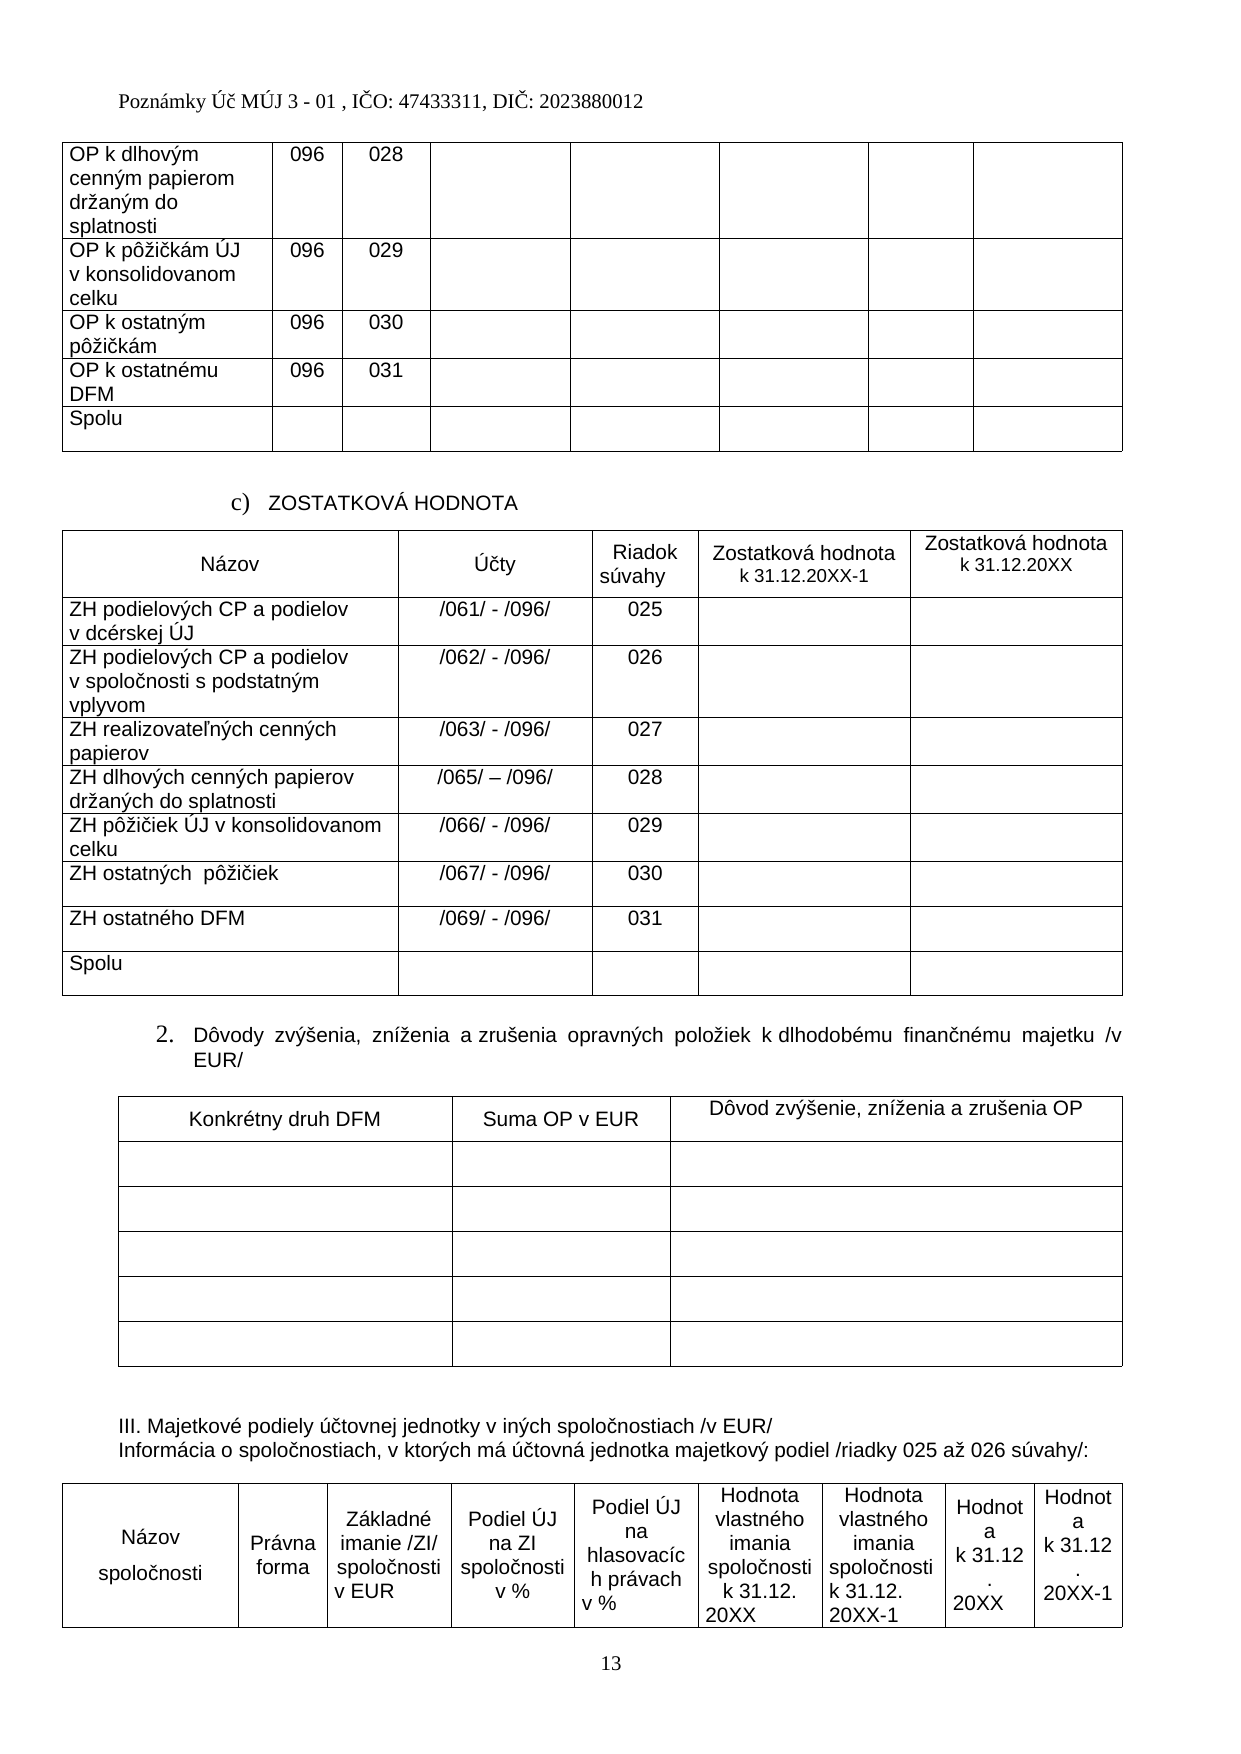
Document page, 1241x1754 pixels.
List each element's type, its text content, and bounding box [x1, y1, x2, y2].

table_cell [671, 1322, 1122, 1366]
table_cell /061/ - /096/ [399, 598, 592, 645]
table_cell /062/ - /096/ [399, 646, 592, 717]
table_cell [720, 143, 868, 238]
table_cell OP k dlhovým cenným papierom držaným do splatnosti [63, 143, 272, 238]
table_cell ZH podielových CP a podielov v spoločnosti s podstatným vplyvom [63, 646, 398, 717]
table_cell [699, 598, 910, 645]
table_cell [720, 359, 868, 406]
table_cell 026 [593, 646, 698, 717]
table_cell [869, 359, 973, 406]
table_cell 096 [273, 359, 342, 406]
table_cell [699, 646, 910, 717]
table_cell Spolu [63, 952, 398, 995]
table_header Podiel ÚJ na hlasovacích právach v % [575, 1484, 698, 1627]
table_header Hodnota vlastného imania spoločnosti k 31.12. 20XX-1 [823, 1484, 945, 1627]
table_cell [974, 359, 1122, 406]
table_cell [119, 1187, 452, 1231]
table_cell [699, 718, 910, 765]
table_header Účty [399, 531, 592, 597]
table_cell [571, 239, 719, 310]
table_cell [399, 952, 592, 995]
table_header Suma OP v EUR [453, 1097, 670, 1141]
table_cell 031 [593, 907, 698, 951]
table_cell [974, 311, 1122, 358]
table_cell /063/ - /096/ [399, 718, 592, 765]
table_cell [571, 359, 719, 406]
table_header Základné imanie /ZI/ spoločnosti v EUR [328, 1484, 451, 1627]
table_header Hodnota k 31.12. 20XX-1 [1035, 1484, 1122, 1627]
table_cell [453, 1232, 670, 1276]
table_cell [974, 143, 1122, 238]
table_cell [453, 1277, 670, 1321]
table_cell 025 [593, 598, 698, 645]
table_cell [431, 311, 570, 358]
table_cell [869, 239, 973, 310]
table_cell ZH realizovateľných cenných papierov [63, 718, 398, 765]
text III. Majetkové podiely účtovnej jednotky v iných spoločnostiach /v EUR/ [118, 1413, 1122, 1437]
table_cell /066/ - /096/ [399, 814, 592, 861]
table_cell [974, 239, 1122, 310]
text Informácia o spoločnostiach, v ktorých má účtovná jednotka majetkový podiel /riadky 025 až 026 súvahy/: [118, 1437, 1122, 1461]
table_cell ZH ostatného DFM [63, 907, 398, 951]
table_cell [571, 407, 719, 451]
table_cell [431, 407, 570, 451]
table_cell [453, 1322, 670, 1366]
table_cell [453, 1142, 670, 1186]
table_cell 028 [343, 143, 430, 238]
table_cell [974, 407, 1122, 451]
table_cell [911, 952, 1122, 995]
table_cell [699, 952, 910, 995]
table_cell [671, 1277, 1122, 1321]
table_header Hodnota k 31.12. 20XX [946, 1484, 1034, 1627]
table_cell [119, 1232, 452, 1276]
table_cell 027 [593, 718, 698, 765]
table_header Právna forma [239, 1484, 327, 1627]
table_cell [911, 598, 1122, 645]
table_cell 029 [593, 814, 698, 861]
table_cell [343, 407, 430, 451]
table_cell [911, 814, 1122, 861]
table_cell 096 [273, 143, 342, 238]
table_cell [720, 407, 868, 451]
table_header Zostatková hodnota k 31.12.20XX [911, 531, 1122, 597]
table_cell [431, 359, 570, 406]
table_header Podiel ÚJ na ZI spoločnosti v % [452, 1484, 574, 1627]
table_header Názov spoločnosti [63, 1484, 238, 1627]
table_cell [720, 239, 868, 310]
table_cell 029 [343, 239, 430, 310]
table_cell 096 [273, 239, 342, 310]
table_cell [671, 1232, 1122, 1276]
table_header Zostatková hodnota k 31.12.20XX-1 [699, 531, 910, 597]
table_cell /067/ - /096/ [399, 862, 592, 906]
table_header Názov [63, 531, 398, 597]
table_cell [699, 862, 910, 906]
table_cell [911, 718, 1122, 765]
table_cell [869, 311, 973, 358]
list Dôvody zvýšenia, zníženia a zrušenia opravných položiek k dlhodobému finančnému majetku /v EUR/ [156, 1019, 1122, 1072]
table_cell [431, 143, 570, 238]
table_cell [699, 814, 910, 861]
list ZOSTATKOVÁ HODNOTA [231, 487, 1122, 516]
table_cell [869, 143, 973, 238]
table_cell 028 [593, 766, 698, 813]
table_cell [911, 907, 1122, 951]
table_cell [869, 407, 973, 451]
table_cell [911, 862, 1122, 906]
table_cell /065/ – /096/ [399, 766, 592, 813]
table_cell [431, 239, 570, 310]
table_cell Spolu [63, 407, 272, 451]
table_cell [911, 646, 1122, 717]
table_cell [593, 952, 698, 995]
table_cell /069/ - /096/ [399, 907, 592, 951]
table_cell 031 [343, 359, 430, 406]
table_cell ZH podielových CP a podielov v dcérskej ÚJ [63, 598, 398, 645]
table_cell ZH dlhových cenných papierov držaných do splatnosti [63, 766, 398, 813]
table_cell ZH ostatných pôžičiek [63, 862, 398, 906]
table_cell [671, 1187, 1122, 1231]
table_cell OP k ostatnému DFM [63, 359, 272, 406]
table_cell [453, 1187, 670, 1231]
table_cell [671, 1142, 1122, 1186]
table_cell [273, 407, 342, 451]
table_cell [720, 311, 868, 358]
table_cell 030 [343, 311, 430, 358]
table_cell [699, 766, 910, 813]
table_cell [119, 1142, 452, 1186]
table_cell 096 [273, 311, 342, 358]
table_header Hodnota vlastného imania spoločnosti k 31.12. 20XX [699, 1484, 822, 1627]
table_cell [119, 1277, 452, 1321]
table_header Dôvod zvýšenie, zníženia a zrušenia OP [671, 1097, 1122, 1141]
table_cell OP k ostatným pôžičkám [63, 311, 272, 358]
table_cell [699, 907, 910, 951]
table_header Riadok súvahy [593, 531, 698, 597]
table_cell ZH pôžičiek ÚJ v konsolidovanom celku [63, 814, 398, 861]
table_header Konkrétny druh DFM [119, 1097, 452, 1141]
table_cell [571, 143, 719, 238]
table_cell [119, 1322, 452, 1366]
table_cell OP k pôžičkám ÚJ v konsolidovanom celku [63, 239, 272, 310]
table_cell [571, 311, 719, 358]
table_cell [911, 766, 1122, 813]
table_cell 030 [593, 862, 698, 906]
